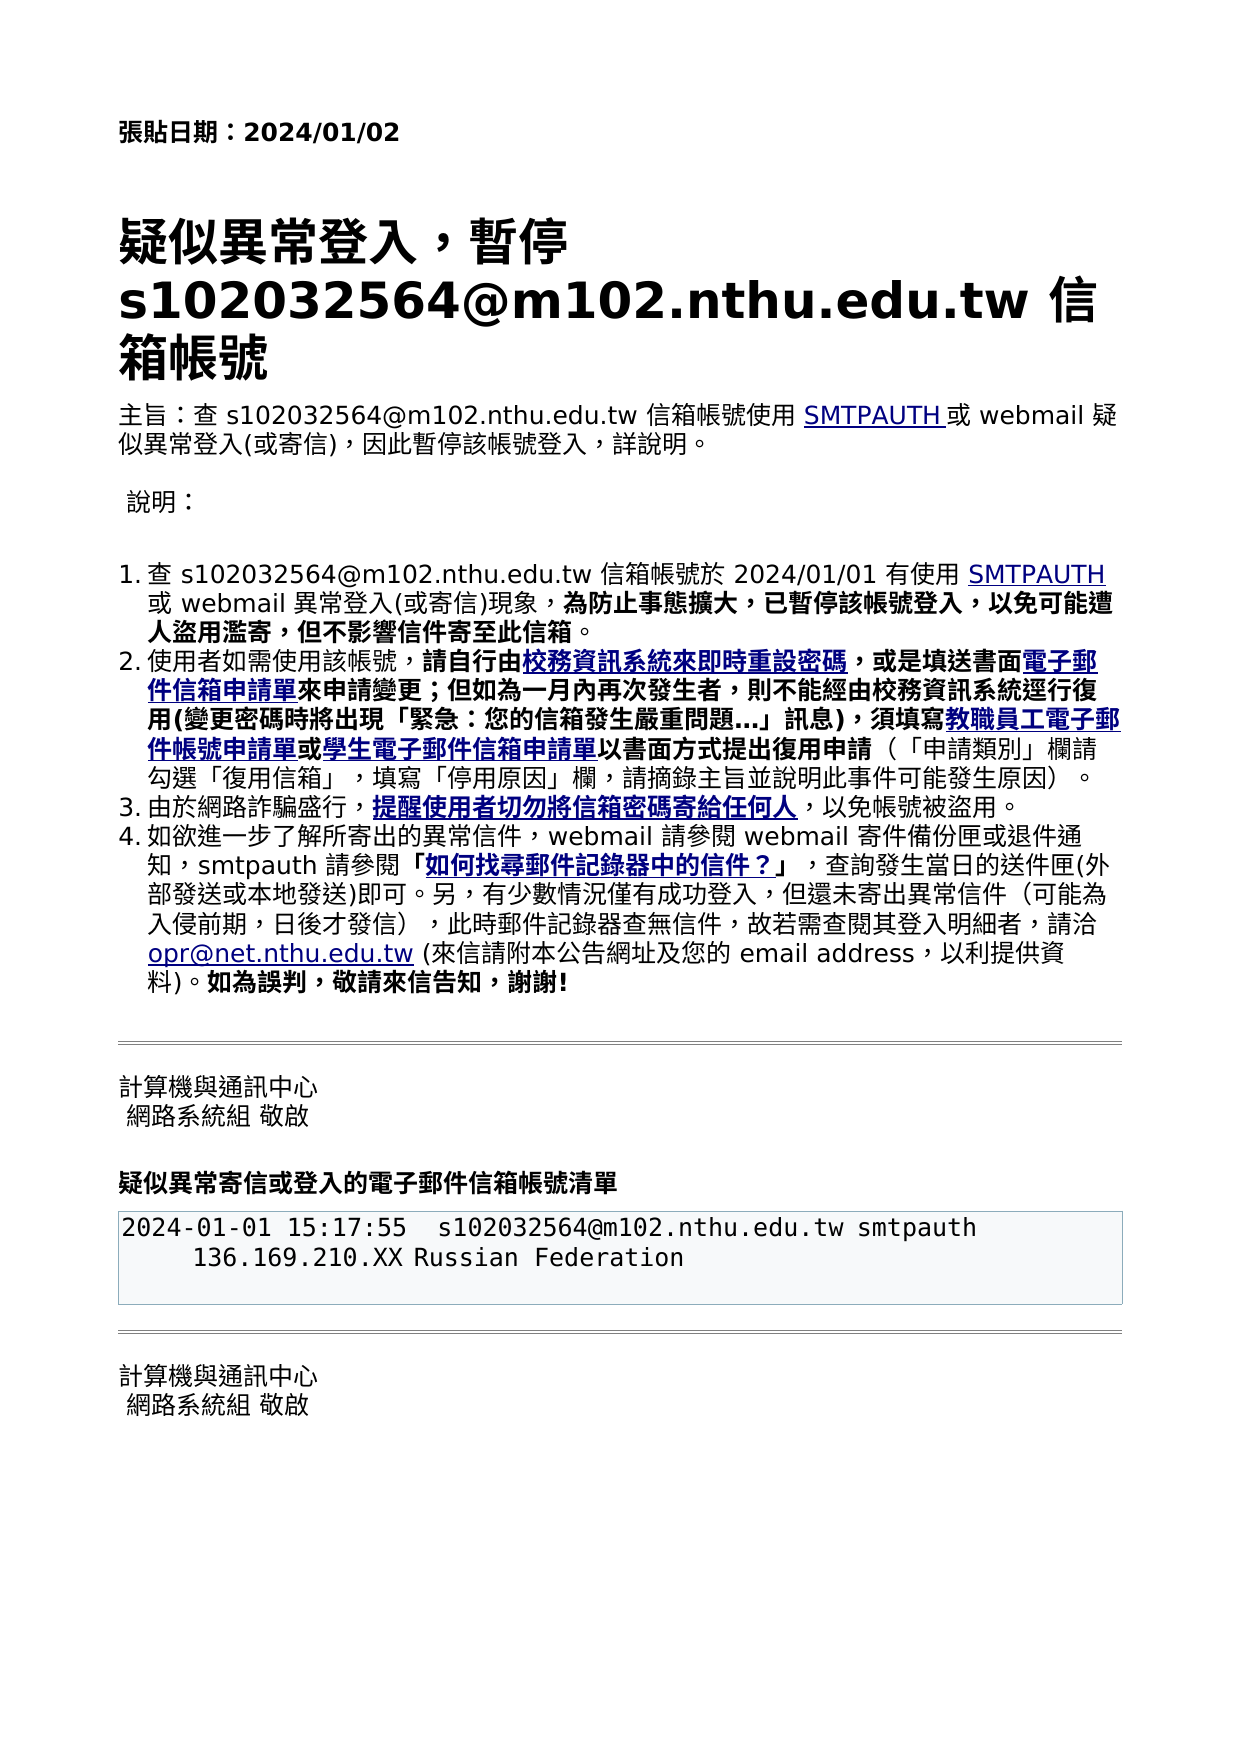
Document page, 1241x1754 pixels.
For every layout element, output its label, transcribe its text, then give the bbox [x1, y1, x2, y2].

text 主旨：查 s102032564@m102.nthu.edu.tw 信箱帳號使用 SMTPAUTH或 webmail 疑似異常登入(或寄信)，因此暫停該帳號登入，詳說明。 說明： [118, 401, 1122, 518]
list 查 s102032564@m102.nthu.edu.tw 信箱帳號於 2024/01/01 有使用 SMTPAUTH或 webmail 異常登入(或寄信)現象，為防止事態擴大，已暫停該帳號登入，以免可能遭人盜用濫寄，但不影響信件寄至此信箱。 [118, 560, 1122, 647]
list 如欲進一步了解所寄出的異常信件，webmail 請參閱 webmail 寄件備份匣或退件通知，smtpauth 請參閱「如何找尋郵件記錄器中的信件？」，查詢發生當日的送件匣(外部發送或本地發送)即可。另，有少數情況僅有成功登入，但還未寄出異常信件（可能為入侵前期，日後才發信），此時郵件記錄器查無信件，故若需查閱其登入明細者，請洽 opr@net.nthu.edu.tw (來信請附本公告網址及您的 email address，以利提供資料)。如為誤判，敬請來信告知，謝謝! [118, 822, 1122, 997]
list 由於網路詐騙盛行，提醒使用者切勿將信箱密碼寄給任何人，以免帳號被盜用。 [118, 793, 1122, 822]
text 張貼日期：2024/01/02 [118, 118, 1122, 176]
subtitle 疑似異常寄信或登入的電子郵件信箱帳號清單 [118, 1169, 1122, 1198]
subtitle 疑似異常登入，暫停 s102032564@m102.nthu.edu.tw 信箱帳號 [118, 214, 1122, 389]
text 計算機與通訊中心 網路系統組 敬啟 [118, 1362, 1122, 1421]
list 使用者如需使用該帳號，請自行由校務資訊系統來即時重設密碼，或是填送書面電子郵件信箱申請單來申請變更；但如為一月內再次發生者，則不能經由校務資訊系統逕行復用(變更密碼時將出現「緊急：您的信箱發生嚴重問題…」訊息)，須填寫教職員工電子郵件帳號申請單或學生電子郵件信箱申請單以書面方式提出復用申請（「申請類別」欄請勾選「復用信箱」，填寫「停用原因」欄，請摘錄主旨並說明此事件可能發生原因）。 [118, 647, 1122, 793]
text 2024-01-01 15:17:55 s102032564@m102.nthu.edu.tw smtpauth 136.169.210.XX Russian Federation [119, 1212, 1122, 1304]
text 計算機與通訊中心 網路系統組 敬啟 [118, 1073, 1122, 1131]
